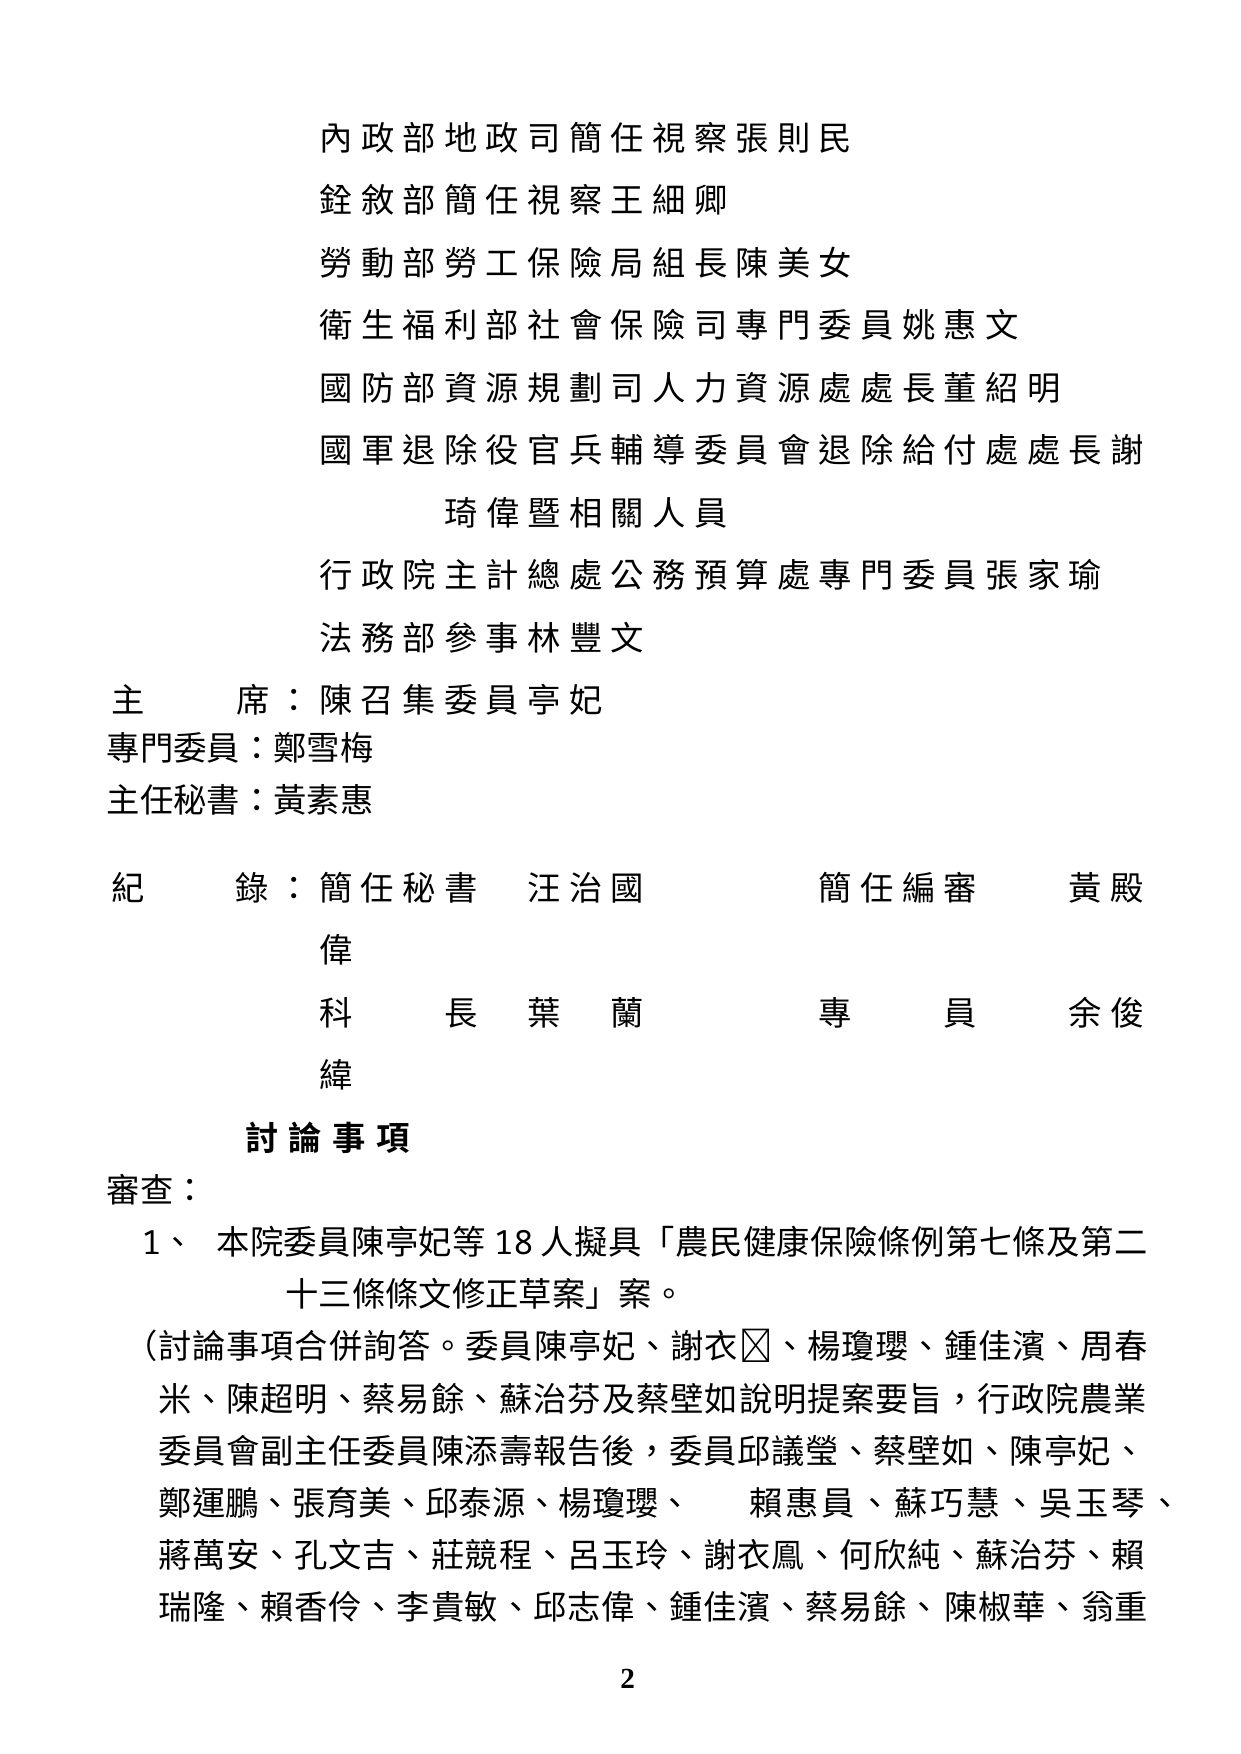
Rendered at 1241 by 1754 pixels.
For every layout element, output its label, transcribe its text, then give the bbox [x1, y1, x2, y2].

text 科 長 葉 蘭 專 員 余俊緯 [280, 969, 1148, 1094]
text 行政院主計總處公務預算處專門委員張家瑜 [280, 531, 1148, 594]
text 內政部地政司簡任視察張則民 [280, 94, 1148, 156]
text 紀 錄：簡任秘書 汪治國 簡任編審 黃殿偉 [107, 844, 1148, 969]
text 勞動部勞工保險局組長陳美女 [280, 219, 1148, 281]
text 法務部參事林豐文 [280, 594, 1148, 656]
text 專門委員：鄭雪梅 [107, 719, 1148, 771]
text 國防部資源規劃司人力資源處處長董紹明 [280, 344, 1148, 406]
text 主任秘書：黃素惠 [107, 771, 1148, 823]
text 審查： [107, 1161, 1148, 1213]
text （討論事項合併詢答。委員陳亭妃、謝衣、楊瓊瓔、鍾佳濱、周春米、陳超明、蔡易餘、蘇治芬及蔡壁如說明提案要旨，行政院農業委員會副主任委員陳添壽報告後，委員邱議瑩、蔡壁如、陳亭妃、鄭運鵬、張育美、邱泰源、楊瓊瓔、 賴惠員、蘇巧慧、吳玉琴、蔣萬安、孔文吉、莊競程、呂玉玲、謝衣鳯、何欣純、蘇治芬、賴瑞隆、賴香伶、李貴敏、邱志偉、鍾佳濱、蔡易餘、陳椒華、翁重鈞及黃世杰等26人提出質詢，均由行政院農業委員會副主任委員陳添壽暨相關人員即席答復。登記發言委員除不在場者外，其餘均已發言完畢，詢答結束。委員林岱樺、陳明文、邱臣遠及陳超明所提書面質詢列入紀錄，刊登公報。書面質詢和未及答復部分請相關單位於1週內以書面答復並副知本會。） [124, 1317, 1148, 1630]
text 銓敘部簡任視察王細卿 [280, 156, 1148, 219]
text 討論事項 [245, 1109, 1148, 1161]
text 衛生福利部社會保險司專門委員姚惠文 [280, 281, 1148, 344]
text 主 席：陳召集委員亭妃 [107, 656, 1114, 719]
list 本院委員陳亭妃等18人擬具「農民健康保險條例第七條及第二十三條條文修正草案」案。 [141, 1213, 1148, 1317]
text 國軍退除役官兵輔導委員會退除給付處處長謝琦偉暨相關人員 [280, 406, 1148, 531]
